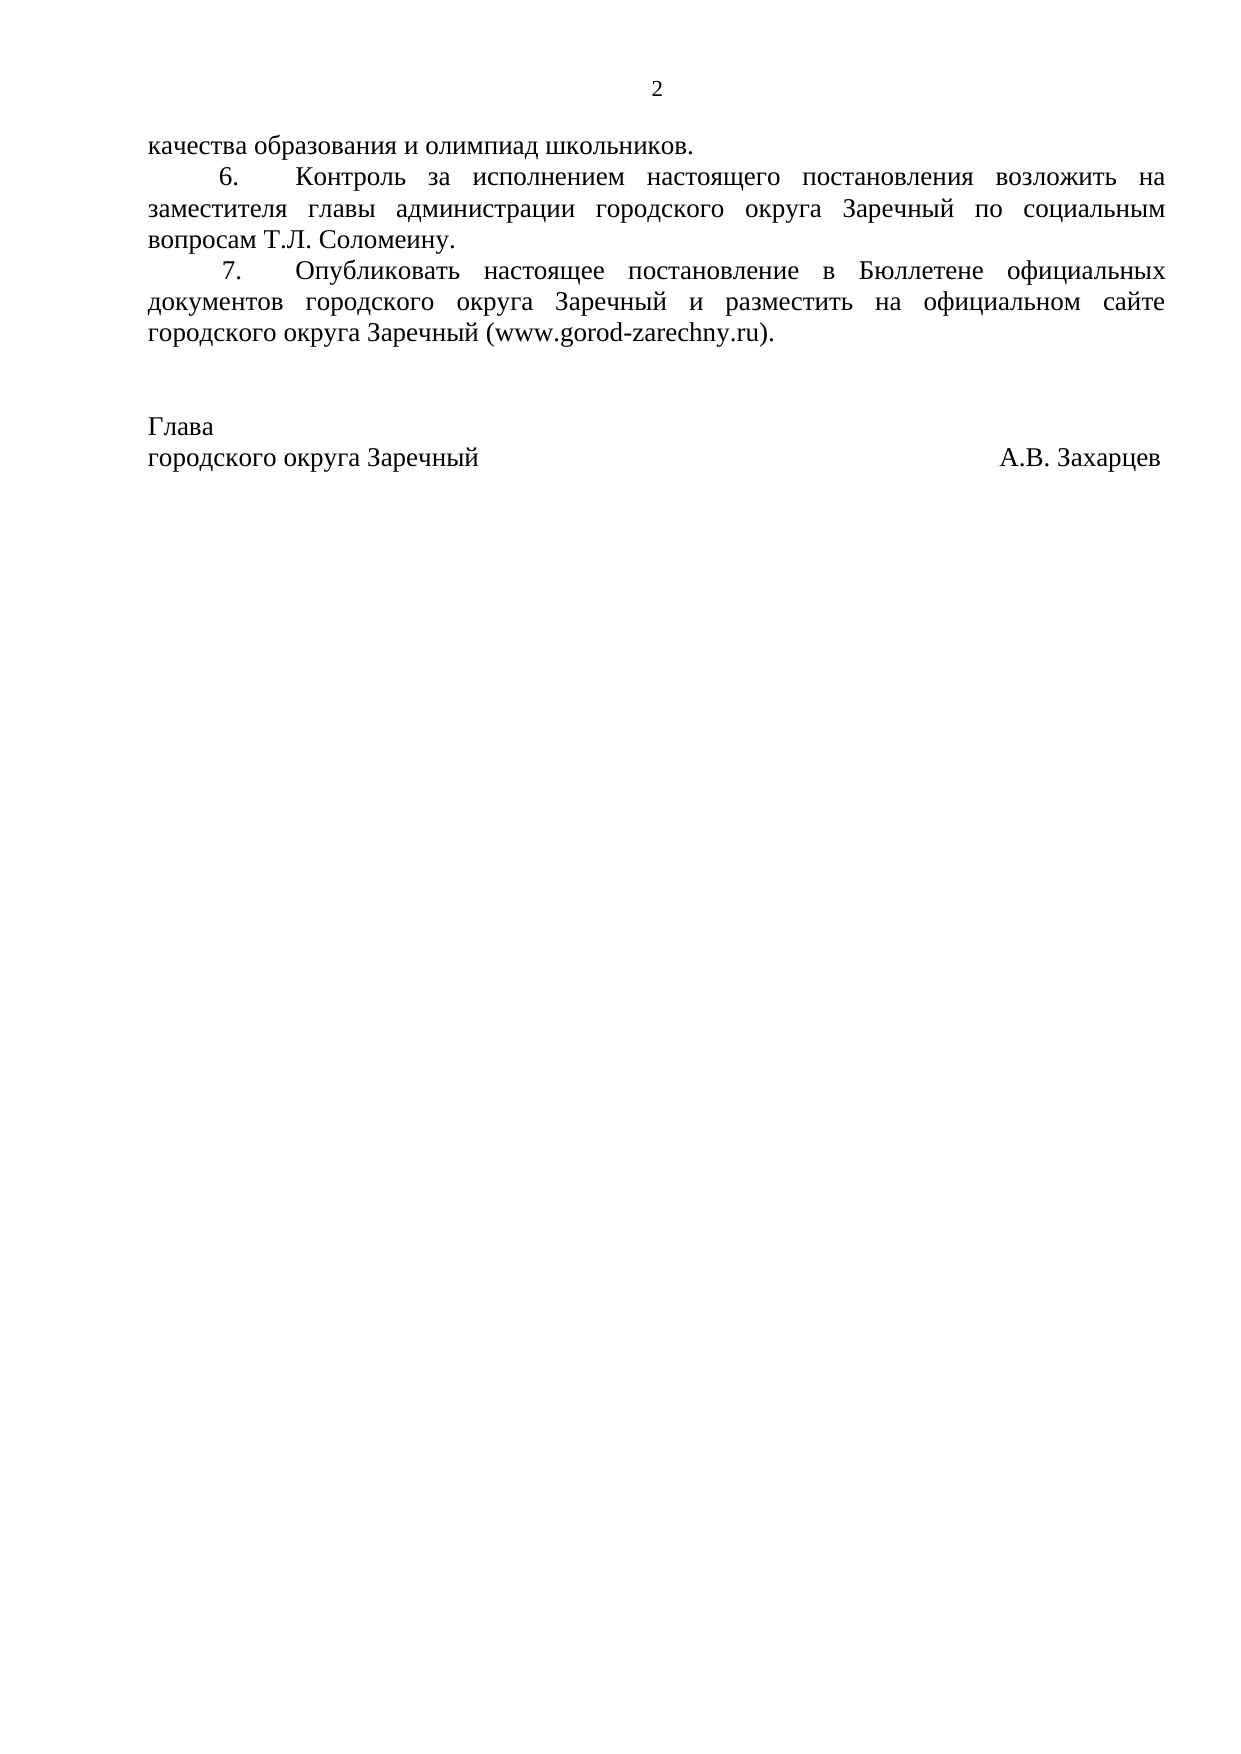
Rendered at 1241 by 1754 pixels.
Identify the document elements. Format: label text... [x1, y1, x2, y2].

text городского округа Заречный А.В. Захарцев [148, 441, 1167, 472]
list Контроль за исполнением настоящего постановления возложить на заместителя главы администрации городского округа Заречный по социальным вопросам Т.Л. Соломеину. [148, 161, 1167, 254]
list качества образования и олимпиад школьников. [148, 129, 1167, 161]
list Опубликовать настоящее постановление в Бюллетене официальных документов городского округа Заречный и разместить на официальном сайте городского округа Заречный (www.gorod-zarechny.ru). [148, 254, 1167, 347]
text Глава [148, 410, 1167, 441]
